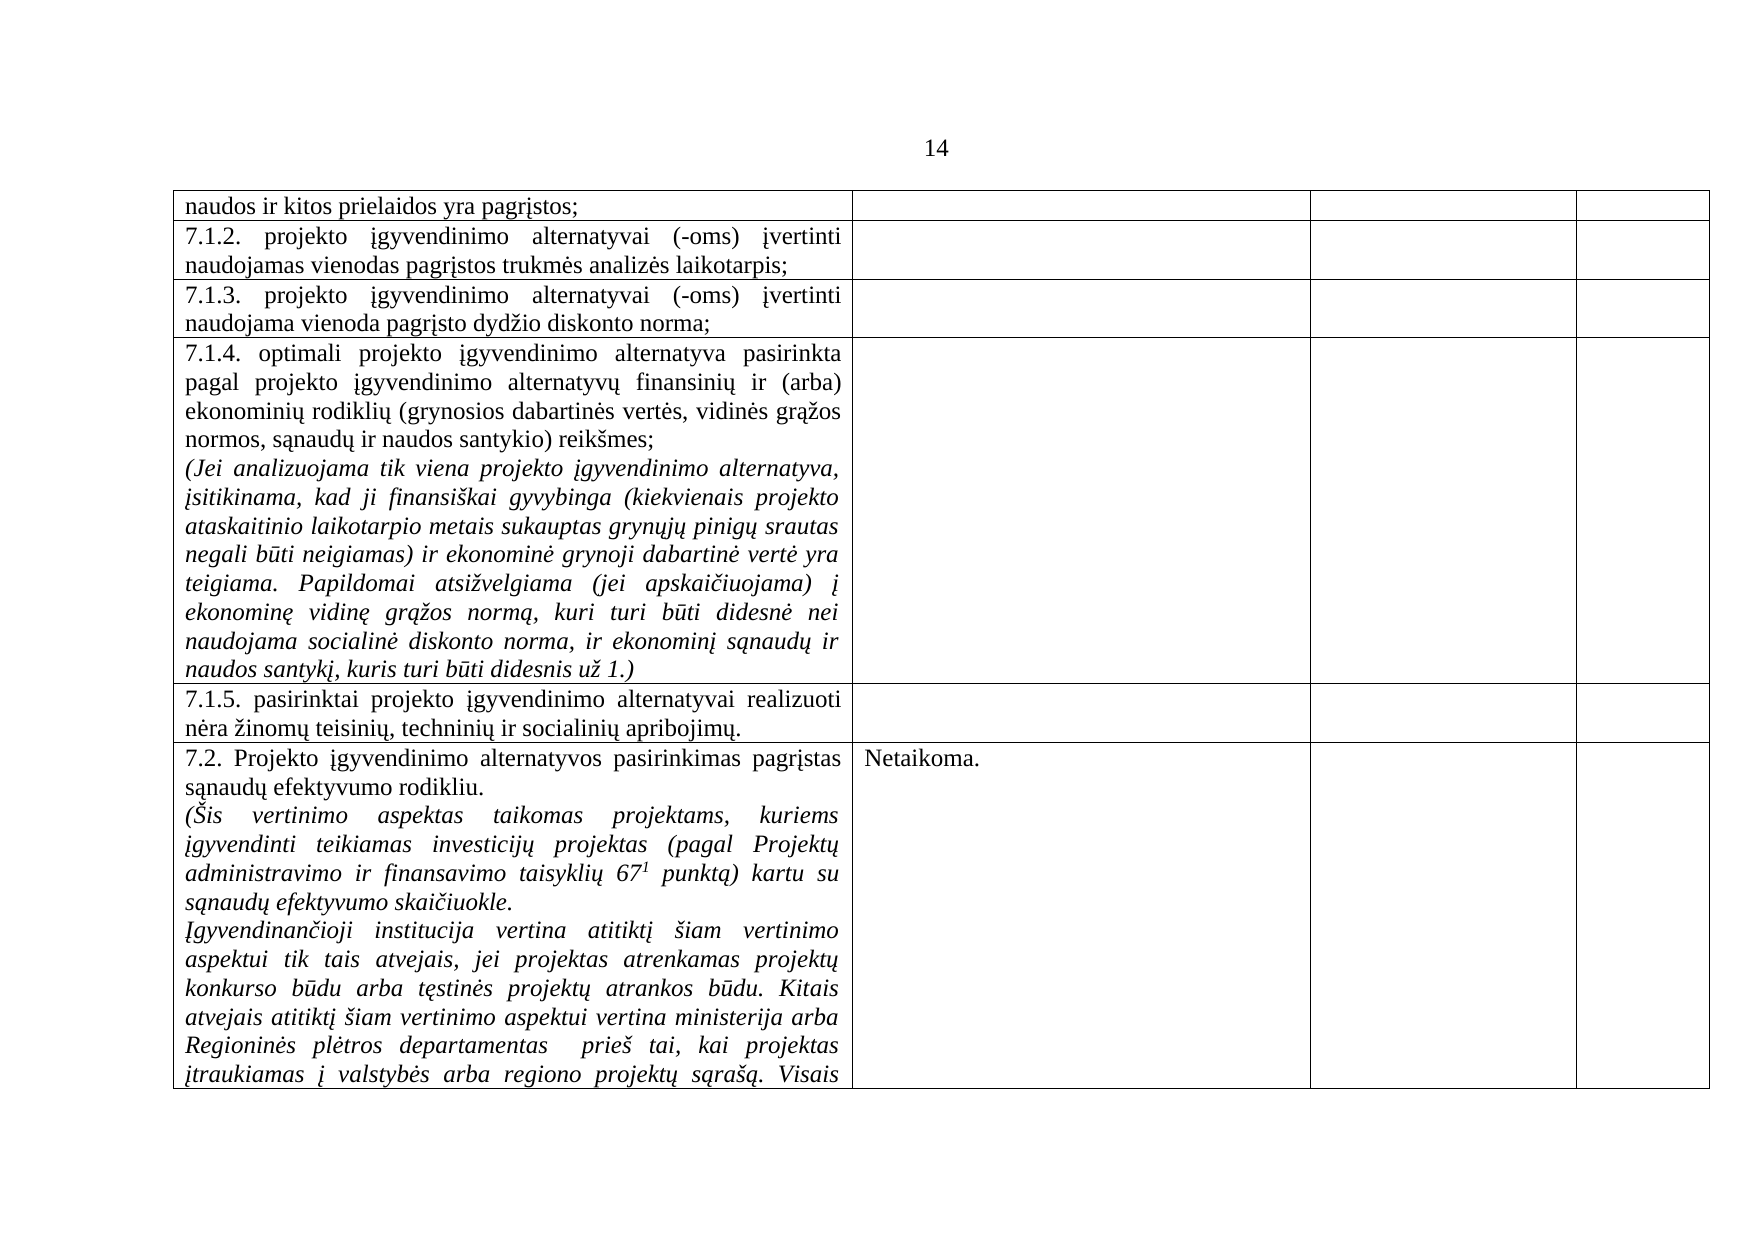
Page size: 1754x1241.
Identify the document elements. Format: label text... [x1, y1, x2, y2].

table_cell naudos ir kitos prielaidos yra pagrįstos; [174, 191, 852, 220]
table_cell 7.1.3. projekto įgyvendinimo alternatyvai (-oms) įvertinti naudojama vienoda pagrįsto dydžio diskonto norma; [174, 280, 852, 337]
table_cell 7.2. Projekto įgyvendinimo alternatyvos pasirinkimas pagrįstas sąnaudų efektyvumo rodikliu. (Šis vertinimo aspektas taikomas projektams, kuriems įgyvendinti teikiamas investicijų projektas (pagal Projektų administravimo ir finansavimo taisyklių 671 punktą) kartu su sąnaudų efektyvumo skaičiuokle. Įgyvendinančioji institucija vertina atitiktį šiam vertinimo aspektui tik tais atvejais, jei projektas atrenkamas projektų konkurso būdu arba tęstinės projektų atrankos būdu. Kitais atvejais atitiktį šiam vertinimo aspektui vertina ministerija arba Regioninės plėtros departamentas prieš tai, kai projektas įtraukiamas į valstybės arba regiono projektų sąrašą. Visais [174, 743, 852, 1088]
table_cell [1577, 280, 1709, 337]
table_cell [1311, 280, 1576, 337]
table_cell [853, 191, 1310, 220]
table_cell [1577, 191, 1709, 220]
table_cell [1311, 191, 1576, 220]
table_cell [853, 684, 1310, 742]
table_cell [853, 338, 1310, 683]
table_cell 7.1.4. optimali projekto įgyvendinimo alternatyva pasirinkta pagal projekto įgyvendinimo alternatyvų finansinių ir (arba) ekonominių rodiklių (grynosios dabartinės vertės, vidinės grąžos normos, sąnaudų ir naudos santykio) reikšmes; (Jei analizuojama tik viena projekto įgyvendinimo alternatyva, įsitikinama, kad ji finansiškai gyvybinga (kiekvienais projekto ataskaitinio laikotarpio metais sukauptas grynųjų pinigų srautas negali būti neigiamas) ir ekonominė grynoji dabartinė vertė yra teigiama. Papildomai atsižvelgiama (jei apskaičiuojama) į ekonominę vidinę grąžos normą, kuri turi būti didesnė nei naudojama socialinė diskonto norma, ir ekonominį sąnaudų ir naudos santykį, kuris turi būti didesnis už 1.) [174, 338, 852, 683]
table_cell [853, 221, 1310, 279]
table_cell [1577, 743, 1709, 1088]
table_cell Netaikoma. [853, 743, 1310, 1088]
table_cell 7.1.5. pasirinktai projekto įgyvendinimo alternatyvai realizuoti nėra žinomų teisinių, techninių ir socialinių apribojimų. [174, 684, 852, 742]
table_cell [1311, 684, 1576, 742]
table_cell [1311, 743, 1576, 1088]
table_cell 7.1.2. projekto įgyvendinimo alternatyvai (-oms) įvertinti naudojamas vienodas pagrįstos trukmės analizės laikotarpis; [174, 221, 852, 279]
table_cell [1577, 338, 1709, 683]
table_cell [853, 280, 1310, 337]
table_cell [1311, 338, 1576, 683]
table_cell [1577, 684, 1709, 742]
table_cell [1577, 221, 1709, 279]
table_cell [1311, 221, 1576, 279]
